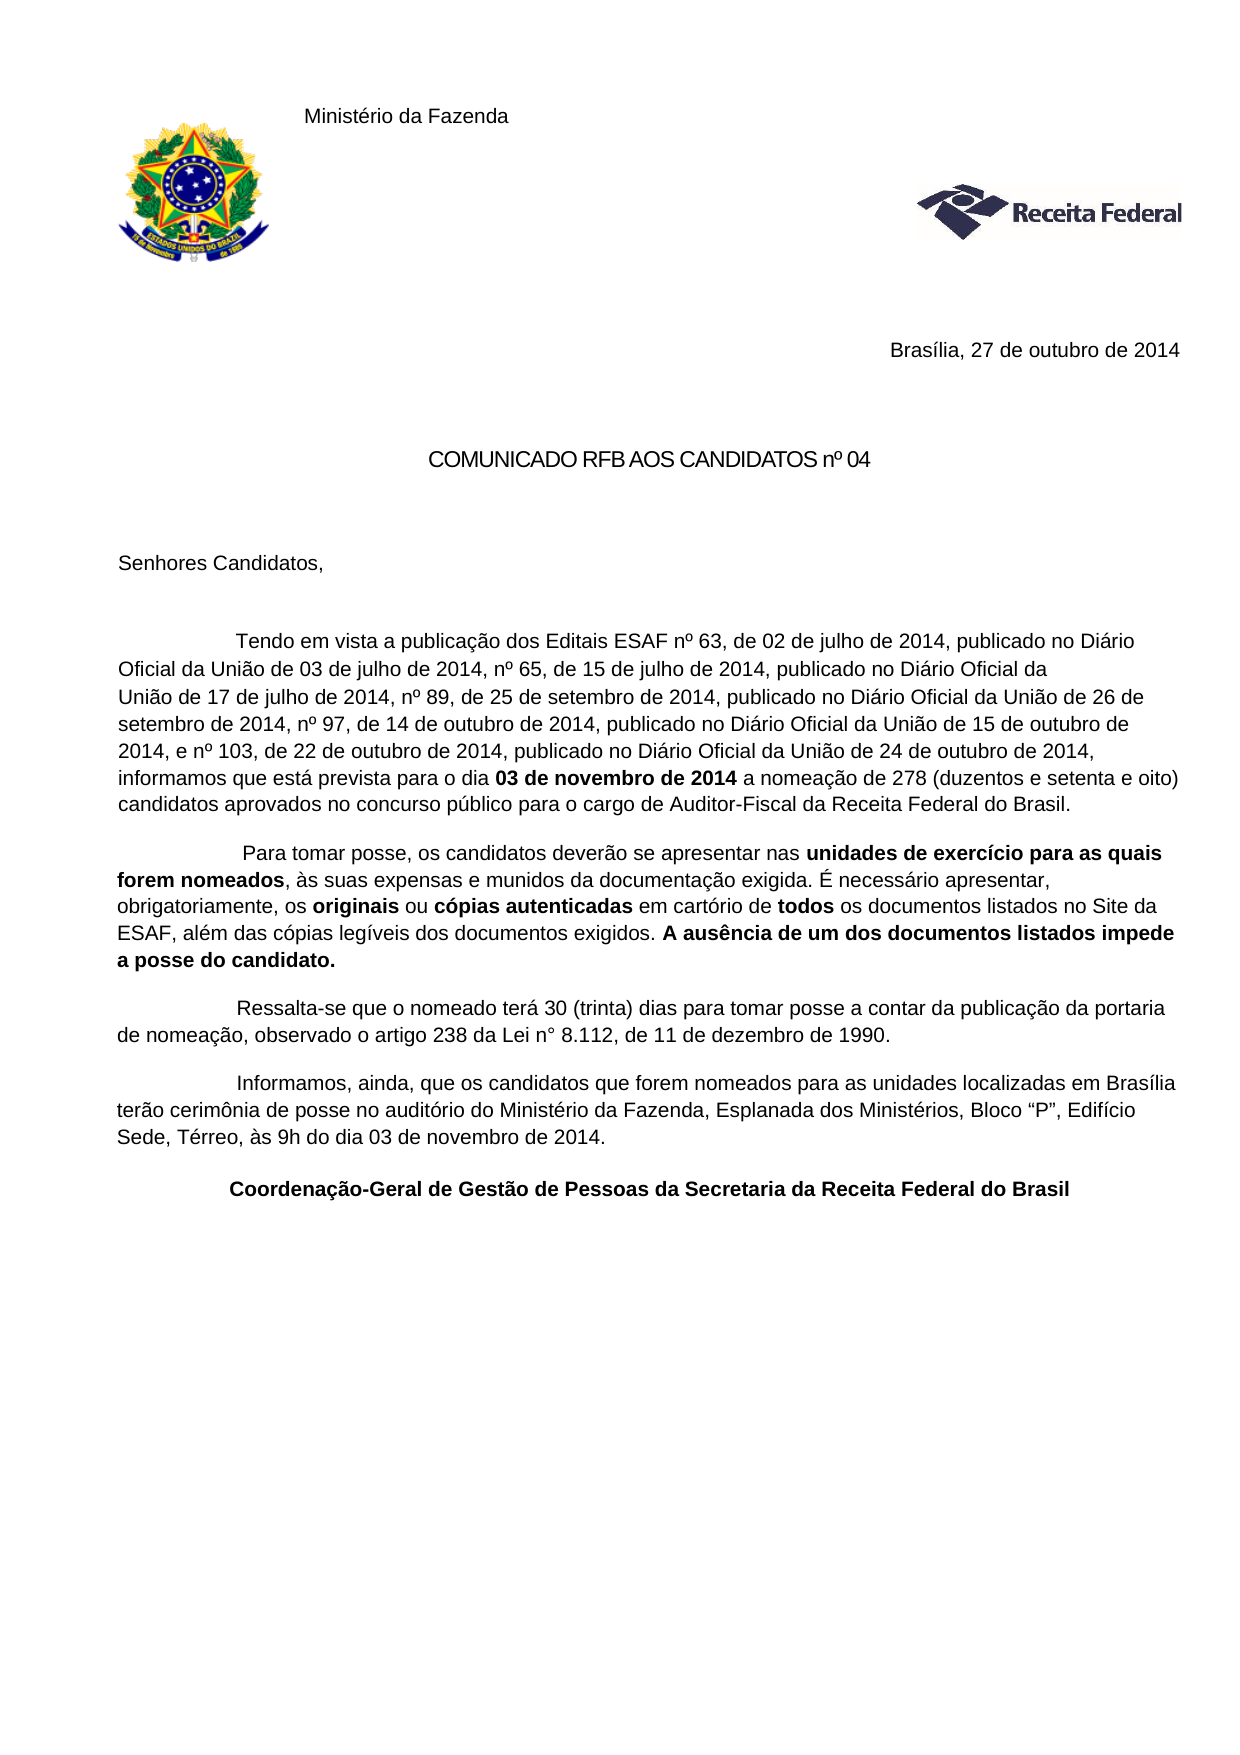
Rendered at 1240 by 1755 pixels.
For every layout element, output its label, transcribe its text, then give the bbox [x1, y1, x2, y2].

text Informamos, ainda, que os candidatos que forem nomeados para as unidades localizadas em Brasília terão cerimônia de posse no auditório do Ministério da Fazenda, Esplanada dos Ministérios, Bloco “P”, Edifício Sede, Térreo, às 9h do dia 03 de novembro de 2014. [117, 1071, 1181, 1149]
text Para tomar posse, os candidatos deverão se apresentar nas unidades de exercício para as quais forem nomeados, às suas expensas e munidos da documentação exigida. É necessário apresentar, obrigatoriamente, os originais ou cópias autenticadas em cartório de todos os documentos listados no Site da ESAF, além das cópias legíveis dos documentos exigidos. A ausência de um dos documentos listados impede a posse do candidato. [117, 841, 1181, 972]
text Coordenação-Geral de Gestão de Pessoas da Secretaria da Receita Federal do Brasil [118, 1177, 1181, 1201]
text Brasília, 27 de outubro de 2014 [118, 338, 1180, 362]
text Oficial da União de 03 de julho de 2014, nº 65, de 15 de julho de 2014, publicado no Diário Oficial da [118, 657, 1181, 681]
text COMUNICADO RFB AOS CANDIDATOS nº 04 [118, 446, 1181, 472]
text Ministério da Fazenda [118, 103, 1181, 262]
text Ressalta-se que o nomeado terá 30 (trinta) dias para tomar posse a contar da publicação da portaria de nomeação, observado o artigo 238 da Lei n° 8.112, de 11 de dezembro de 1990. [117, 996, 1181, 1047]
text União de 17 de julho de 2014, nº 89, de 25 de setembro de 2014, publicado no Diário Oficial da União de 26 de setembro de 2014, nº 97, de 14 de outubro de 2014, publicado no Diário Oficial da União de 15 de outubro de 2014, e nº 103, de 22 de outubro de 2014, publicado no Diário Oficial da União de 24 de outubro de 2014, informamos que está prevista para o dia 03 de novembro de 2014 a nomeação de 278 (duzentos e setenta e oito) candidatos aprovados no concurso público para o cargo de Auditor-Fiscal da Receita Federal do Brasil. [118, 685, 1181, 816]
text Tendo em vista a publicação dos Editais ESAF nº 63, de 02 de julho de 2014, publicado no Diário [118, 628, 1180, 652]
text Senhores Candidatos, [118, 551, 1181, 574]
